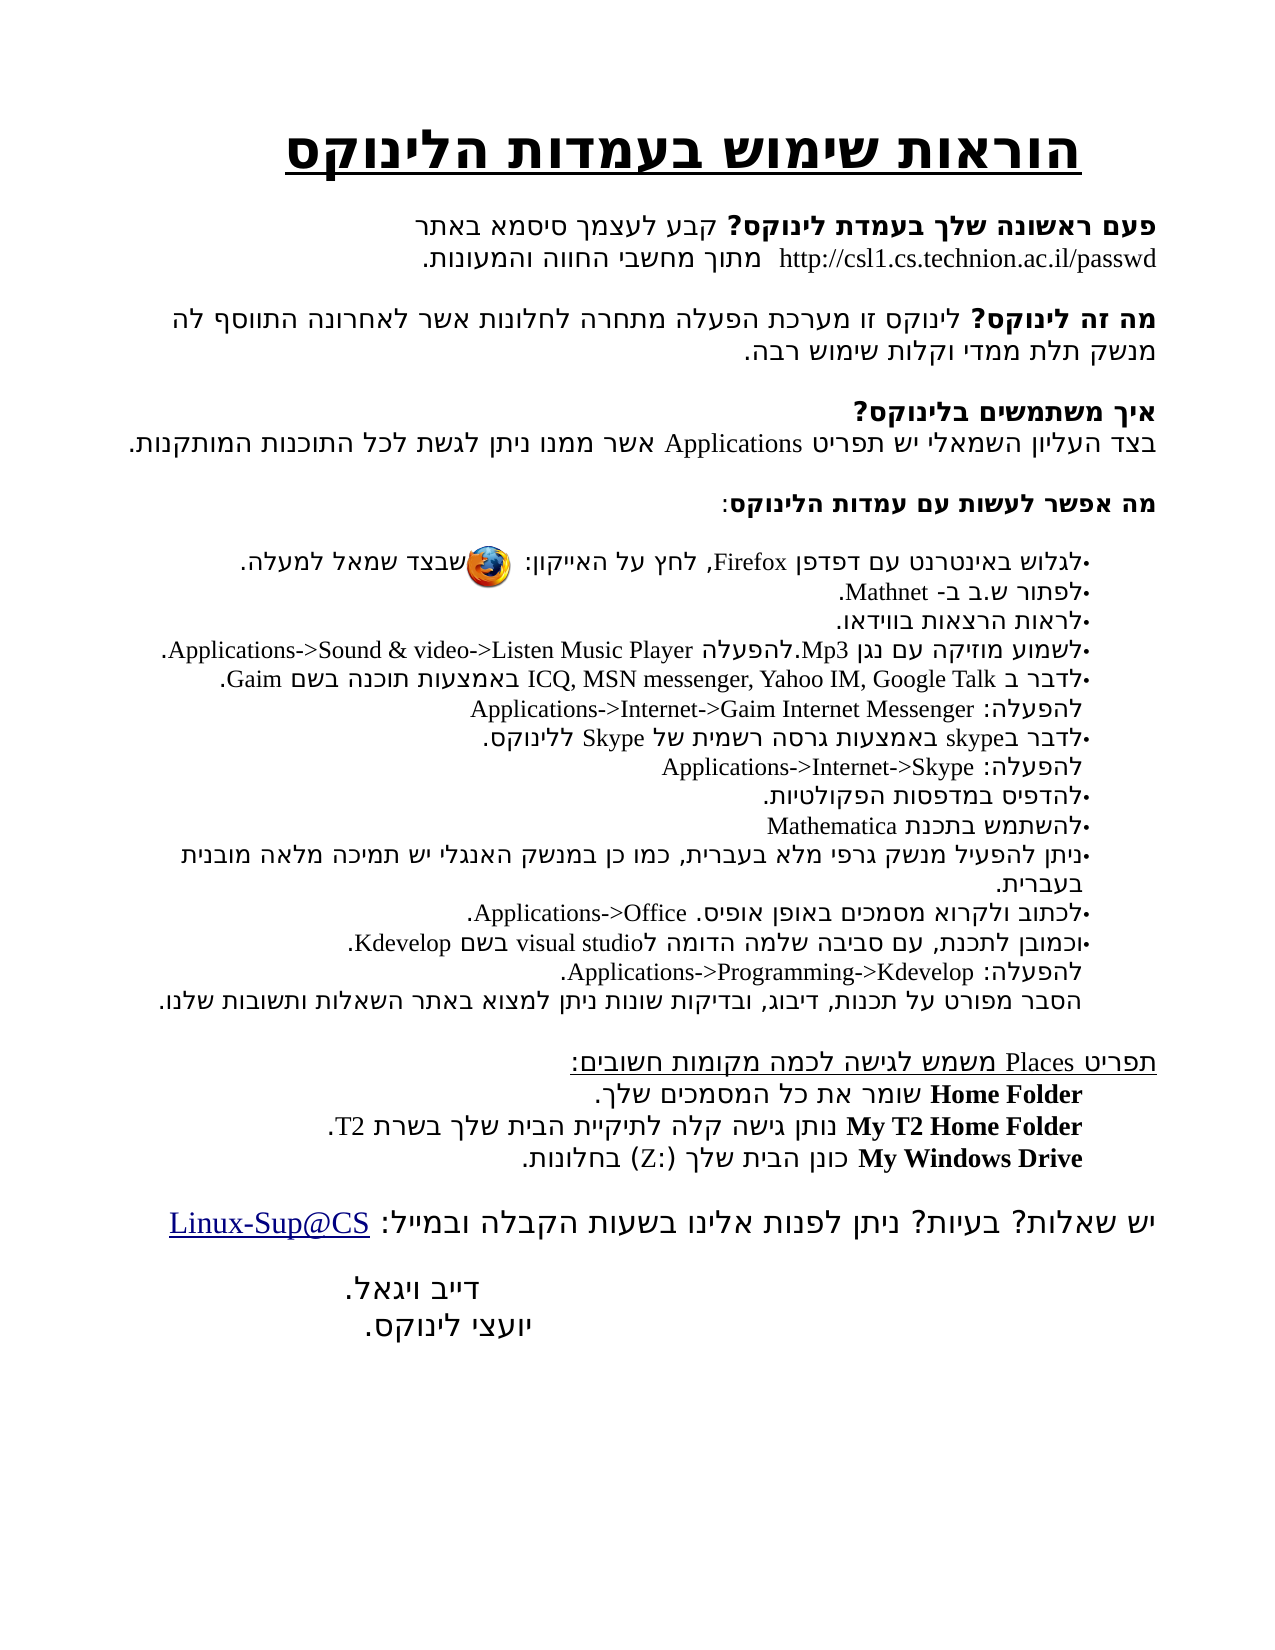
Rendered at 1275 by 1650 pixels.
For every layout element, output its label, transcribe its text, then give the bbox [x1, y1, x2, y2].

list לכתוב ולקרוא מסמכים באופן אופיס. Applications->Office. [118, 898, 1113, 928]
list לראות הרצאות בווידאו. [118, 606, 1113, 635]
list לדבר בskype באמצעות גרסה רשמית של Skype ללינוקס. [118, 723, 1113, 752]
list וכמובן לתכנת, עם סביבה שלמה הדומה לvisual studio בשם Kdevelop. [118, 928, 1113, 957]
list לדבר ב ICQ, MSN messenger, Yahoo IM, Google Talk באמצעות תוכנה בשם Gaim. להפעלה: Applications->Internet->Gaim Internet Messenger [118, 664, 1113, 723]
list להדפיס במדפסות הפקולטיות. [118, 782, 1113, 811]
list לשמוע מוזיקה עם נגן Mp3.להפעלה Applications->Sound & video->Listen Music Player. [118, 635, 1113, 664]
text פעם ראשונה שלך בעמדת לינוקס? קבע לעצמך סיסמא באתר http://csl1.cs.technion.ac.il/passwd מתוך מחשבי החווה והמעונות. [118, 211, 1157, 274]
text תפריט Places משמש לגישה לכמה מקומות חשובים: Home Folder שומר את כל המסמכים שלך. My T2 Home Folder נותן גישה קלה לתיקיית הבית שלך בשרת T2. My Windows Drive כונן הבית שלך (:Z) בחלונות. [118, 1046, 1157, 1173]
text להפעלה: Applications->Programming->Kdevelop. [118, 957, 1157, 986]
list ניתן להפעיל מנשק גרפי מלא בעברית, כמו כן במנשק האנגלי יש תמיכה מלאה מובנית בעברית. [118, 840, 1113, 898]
list לגלוש באינטרנט עם דפדפן Firefox, לחץ על האייקון: שבצד שמאל למעלה. [118, 547, 466, 577]
text דייב ויגאל. יועצי לינוקס. [118, 1271, 1157, 1343]
list הוראות שימוש בעמדות הלינוקס [118, 118, 1119, 181]
list לפתור ש.ב ב- Mathnet. [118, 577, 1113, 606]
text מה זה לינוקס? לינוקס זו מערכת הפעלה מתחרה לחלונות אשר לאחרונה התווסף לה מנשק תלת ממדי וקלות שימוש רבה. [118, 303, 1157, 367]
text הסבר מפורט על תכנות, דיבוג, ובדיקות שונות ניתן למצוא באתר השאלות ותשובות שלנו. [118, 986, 1157, 1015]
text מה אפשר לעשות עם עמדות הלינוקס: [118, 489, 1157, 518]
text איך משתמשים בלינוקס? בצד העליון השמאלי יש תפריט Applications אשר ממנו ניתן לגשת לכל התוכנות המותקנות. [118, 396, 1157, 459]
list לגלוש באינטרנט עם דפדפן Firefox, לחץ על האייקון: שבצד שמאל למעלה. [511, 547, 1113, 577]
text יש שאלות? בעיות? ניתן לפנות אלינו בשעות הקבלה ובמייל: Linux-Sup@CS [118, 1205, 1157, 1241]
list להפעלה: Applications->Internet->Skype [118, 752, 1113, 782]
picture [466, 546, 511, 589]
list להשתמש בתכנת Mathematica [118, 811, 1113, 840]
